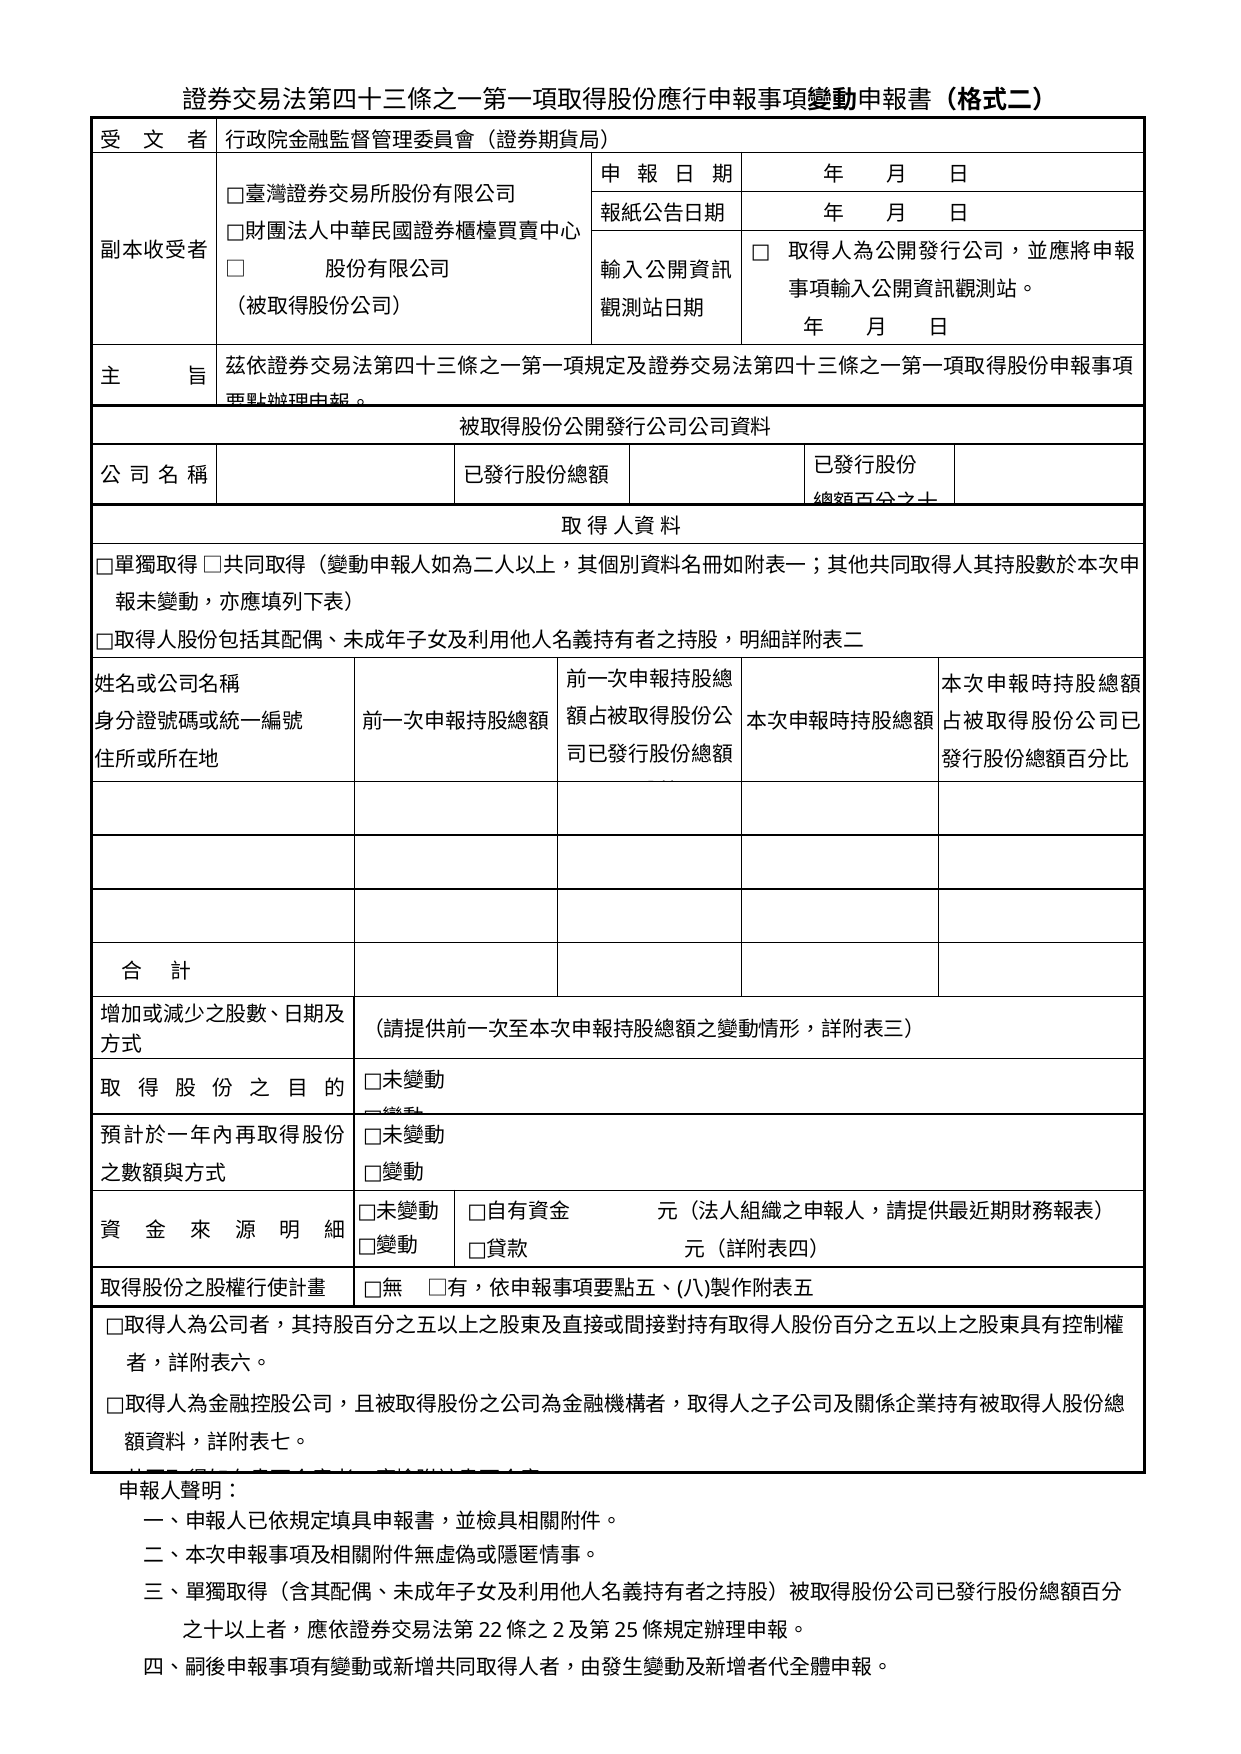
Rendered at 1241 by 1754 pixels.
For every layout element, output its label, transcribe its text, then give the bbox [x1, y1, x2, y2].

table_cell （請提供前一次至本次申報持股總額之變動情形，詳附表三） [355, 997, 1143, 1058]
table_cell 取得人為公開發行公司，並應將申報事項輸入公開資訊觀測站。 年 月 日 [742, 231, 1143, 344]
table_cell 增加或減少之股數、日期及方式 [93, 997, 353, 1058]
table_cell □未變動 □變動 [355, 1059, 1143, 1113]
table_cell □無 □有，依申報事項要點五、(八)製作附表五 [355, 1268, 1143, 1305]
table_cell [742, 782, 938, 834]
table_header 受文者 [93, 119, 216, 152]
table_cell [558, 836, 741, 888]
table_cell [355, 890, 557, 942]
table_cell [93, 890, 354, 942]
table_cell 合 計 [93, 943, 354, 996]
table_cell 報紙公告日期 [592, 192, 741, 230]
table_cell 前一次申報持股總額占被取得股份公司已發行股份總額百分比 [558, 658, 741, 781]
table_cell 本次申報時持股總額 [742, 658, 938, 781]
table_cell □未變動 □變動 [355, 1191, 454, 1266]
table_cell [93, 836, 354, 888]
table_cell 年 月 日 [742, 192, 1143, 230]
table_cell 年 月 日 [742, 153, 1143, 191]
table_cell [558, 943, 741, 996]
table_cell [630, 445, 804, 503]
table_cell [955, 445, 1143, 503]
table_cell 已發行股份 總額百分之十 [805, 445, 954, 503]
text 二、本次申報事項及相關附件無虛偽或隱匿情事。 [143, 1534, 1122, 1572]
table_cell 輸入公開資訊觀測站日期 [592, 231, 741, 344]
text 四、嗣後申報事項有變動或新增共同取得人者，由發生變動及新增者代全體申報。 [143, 1647, 1122, 1684]
table_cell [939, 943, 1143, 996]
table_cell [742, 836, 938, 888]
table_cell [355, 782, 557, 834]
table_cell 姓名或公司名稱 身分證號碼或統一編號 住所或所在地 [93, 658, 354, 781]
table_cell [939, 836, 1143, 888]
table_cell 主旨 [93, 345, 216, 404]
table_header 行政院金融監督管理委員會（證券期貨局） [217, 119, 1143, 152]
table_cell □單獨取得 □共同取得（變動申報人如為二人以上，其個別資料名冊如附表一；其他共同取得人其持股數於本次申報未變動，亦應填列下表） □取得人股份包括其配偶、未成年子女及利用他人名義持有者之持股，明細詳附表二 [93, 544, 1143, 657]
table_cell [742, 890, 938, 942]
table_cell 取 得 人資 料 [93, 506, 1143, 543]
table_cell 已發行股份總額 [455, 445, 629, 503]
table_cell 茲依證券交易法第四十三條之一第一項規定及證券交易法第四十三條之一第一項取得股份申報事項要點辦理申報。 [217, 345, 1143, 404]
text 證券交易法第四十三條之一第一項取得股份應行申報事項變動申報書（格式二） [118, 79, 1122, 116]
table_cell 預計於一年內再取得股份之數額與方式 [93, 1115, 353, 1189]
table_cell □取得人為公司者，其持股百分之五以上之股東及直接或間接對持有取得人股份百分之五以上之股東具有控制權者，詳附表六。 □取得人為金融控股公司，且被取得股份之公司為金融機構者，取得人之子公司及關係企業持有被取得人股份總額資料，詳附表七。 □共同取得如有書面合意者，應檢附該書面合意。 [93, 1308, 1143, 1471]
table_cell 公司名稱 [93, 445, 216, 503]
text 三、單獨取得（含其配偶、未成年子女及利用他人名義持有者之持股）被取得股份公司已發行股份總額百分之十以上者，應依證券交易法第22條之2及第25條規定辦理申報。 [143, 1572, 1122, 1647]
text 一、申報人已依規定填具申報書，並檢具相關附件。 [143, 1504, 1122, 1534]
table_cell □未變動 □變動 [355, 1115, 1143, 1189]
table_cell [355, 836, 557, 888]
table_cell 前一次申報持股總額 [355, 658, 557, 781]
table_cell 資金來源明細 [93, 1191, 353, 1266]
table_cell [355, 943, 557, 996]
table_cell [217, 445, 454, 503]
table_cell 本次申報時持股總額占被取得股份公司已發行股份總額百分比 [939, 658, 1143, 781]
table_cell 副本收受者 [93, 153, 216, 344]
table_cell 取得股份之股權行使計畫 [93, 1268, 353, 1305]
table_cell [558, 782, 741, 834]
table_cell □自有資金 元（法人組織之申報人，請提供最近期財務報表） □貸款 元（詳附表四） [455, 1191, 1143, 1266]
table_cell 取得股份之目的 [93, 1059, 353, 1113]
text 申報人聲明： [118, 1474, 1122, 1504]
table_cell [939, 782, 1143, 834]
table_cell [93, 782, 354, 834]
table_cell [742, 943, 938, 996]
table_cell [939, 890, 1143, 942]
table_cell □臺灣證券交易所股份有限公司 □財團法人中華民國證券櫃檯買賣中心□ 股份有限公司 （被取得股份公司） [217, 153, 591, 344]
table_cell 申報日期 [592, 153, 741, 191]
table_cell [558, 890, 741, 942]
table_cell 被取得股份公開發行公司公司資料 [93, 407, 1143, 443]
